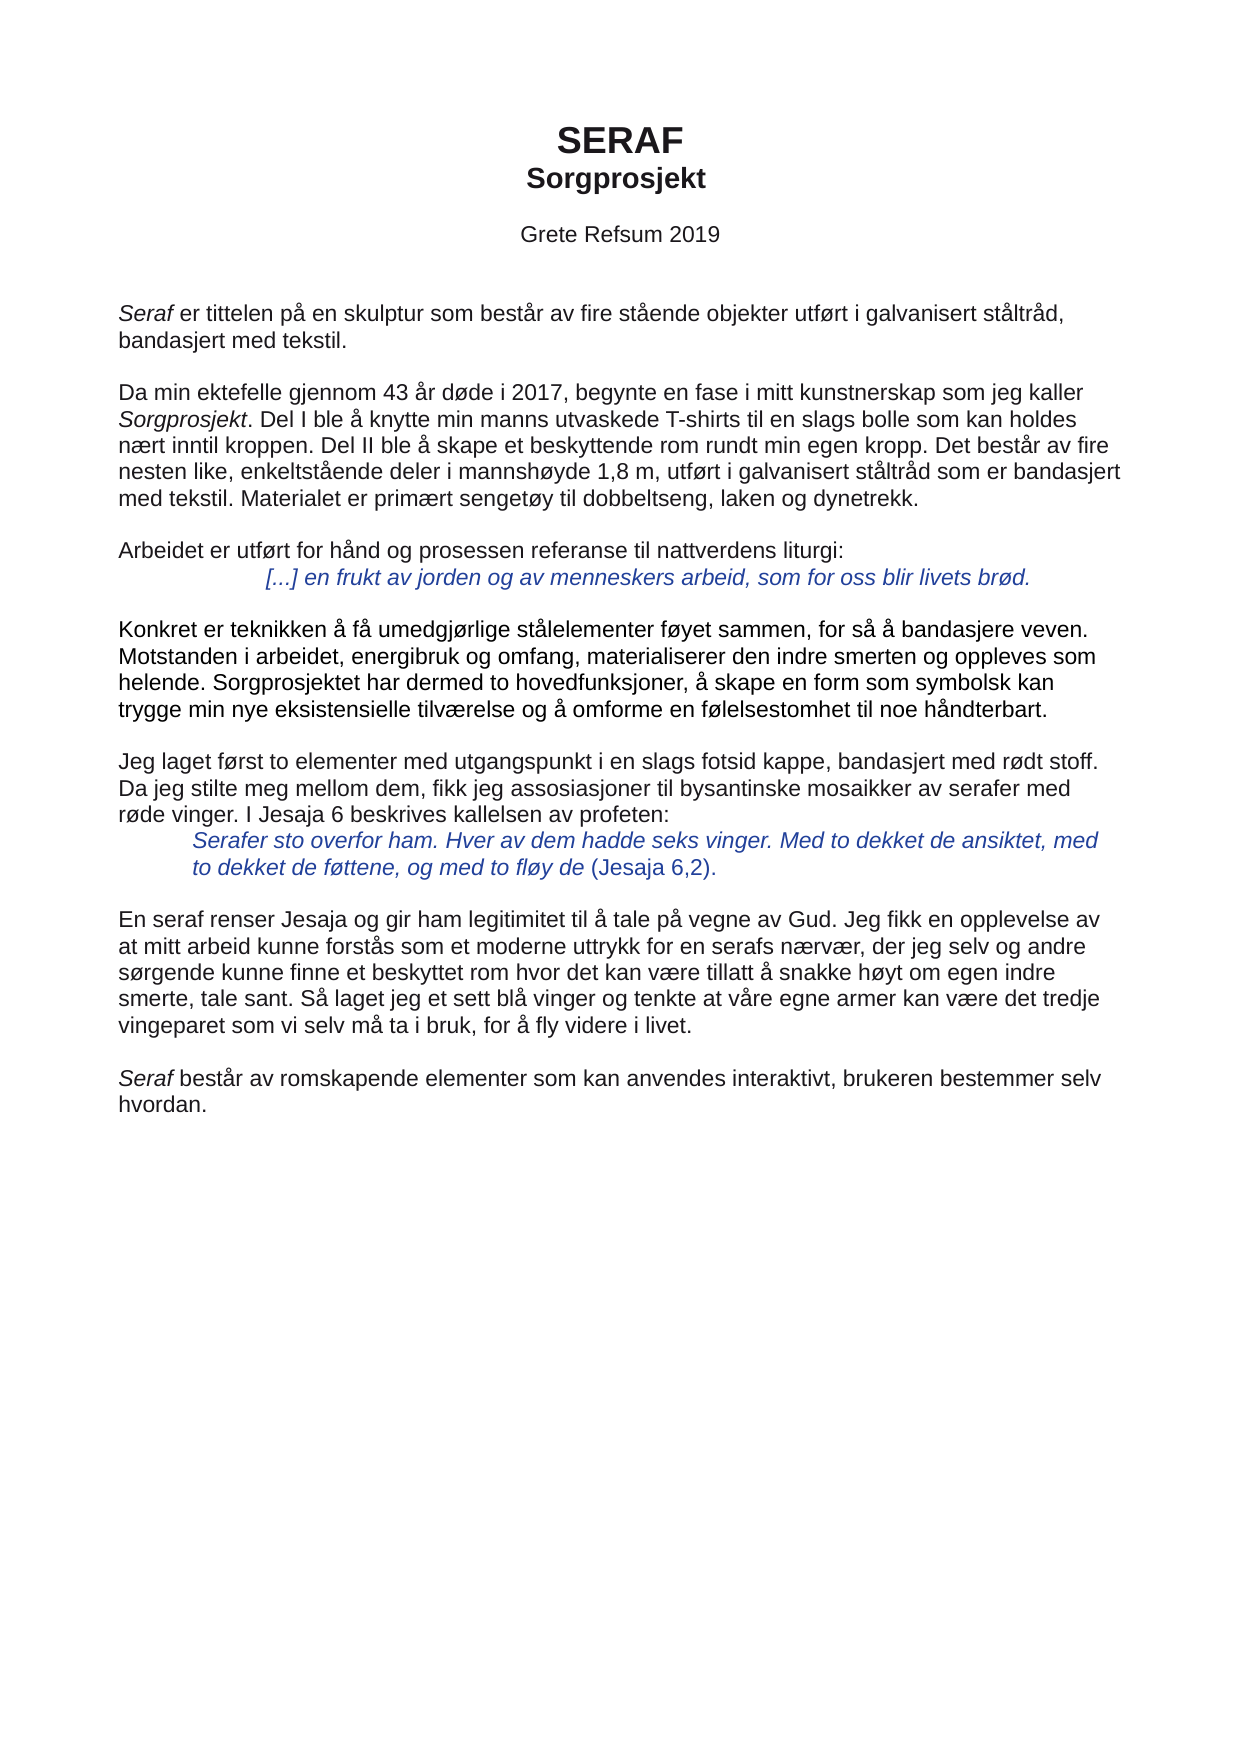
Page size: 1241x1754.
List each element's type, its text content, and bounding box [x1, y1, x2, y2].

text Serafer sto overfor ham. Hver av dem hadde seks vinger. Med to dekket de ansiktet, med to dekket de føttene, og med to fløy de (Jesaja 6,2). [118, 827, 1122, 880]
text Sorgprosjekt [118, 161, 1122, 195]
text Konkret er teknikken å få umedgjørlige stålelementer føyet sammen, for så å bandasjere veven. [118, 590, 1122, 643]
text En seraf renser Jesaja og gir ham legitimitet til å tale på vegne av Gud. Jeg fikk en opplevelse av at mitt arbeid kunne forstås som et moderne uttrykk for en serafs nærvær, der jeg selv og andre sørgende kunne finne et beskyttet rom hvor det kan være tillatt å snakke høyt om egen indre smerte, tale sant. Så laget jeg et sett blå vinger og tenkte at våre egne armer kan være det tredje vingeparet som vi selv må ta i bruk, for å fly videre i livet. [118, 906, 1122, 1038]
text Arbeidet er utført for hånd og prosessen referanse til nattverdens liturgi: [118, 537, 1122, 564]
text Grete Refsum 2019 [118, 221, 1122, 247]
text Da min ektefelle gjennom 43 år døde i 2017, begynte en fase i mitt kunstnerskap som jeg kaller Sorgprosjekt. Del I ble å knytte min manns utvaskede T-shirts til en slags bolle som kan holdes nært inntil kroppen. Del II ble å skape et beskyttende rom rundt min egen kropp. Det består av fire nesten like, enkeltstående deler i mannshøyde 1,8 m, utført i galvanisert ståltråd som er bandasjert med tekstil. Materialet er primært sengetøy til dobbeltseng, laken og dynetrekk. [118, 379, 1122, 511]
text Jeg laget først to elementer med utgangspunkt i en slags fotsid kappe, bandasjert med rødt stoff. [118, 748, 1122, 774]
text [...] en frukt av jorden og av menneskers arbeid, som for oss blir livets brød. [118, 564, 1122, 590]
text Seraf består av romskapende elementer som kan anvendes interaktivt, brukeren bestemmer selv hvordan. [118, 1064, 1122, 1117]
text Motstanden i arbeidet, energibruk og omfang, materialiserer den indre smerten og oppleves som helende. Sorgprosjektet har dermed to hovedfunksjoner, å skape en form som symbolsk kan trygge min nye eksistensielle tilværelse og å omforme en følelsestomhet til noe håndterbart. [118, 643, 1122, 722]
text SERAF [118, 118, 1122, 161]
text Da jeg stilte meg mellom dem, fikk jeg assosiasjoner til bysantinske mosaikker av serafer med røde vinger. I Jesaja 6 beskrives kallelsen av profeten: [118, 774, 1122, 827]
text Seraf er tittelen på en skulptur som består av fire stående objekter utført i galvanisert ståltråd, bandasjert med tekstil. [118, 300, 1122, 353]
